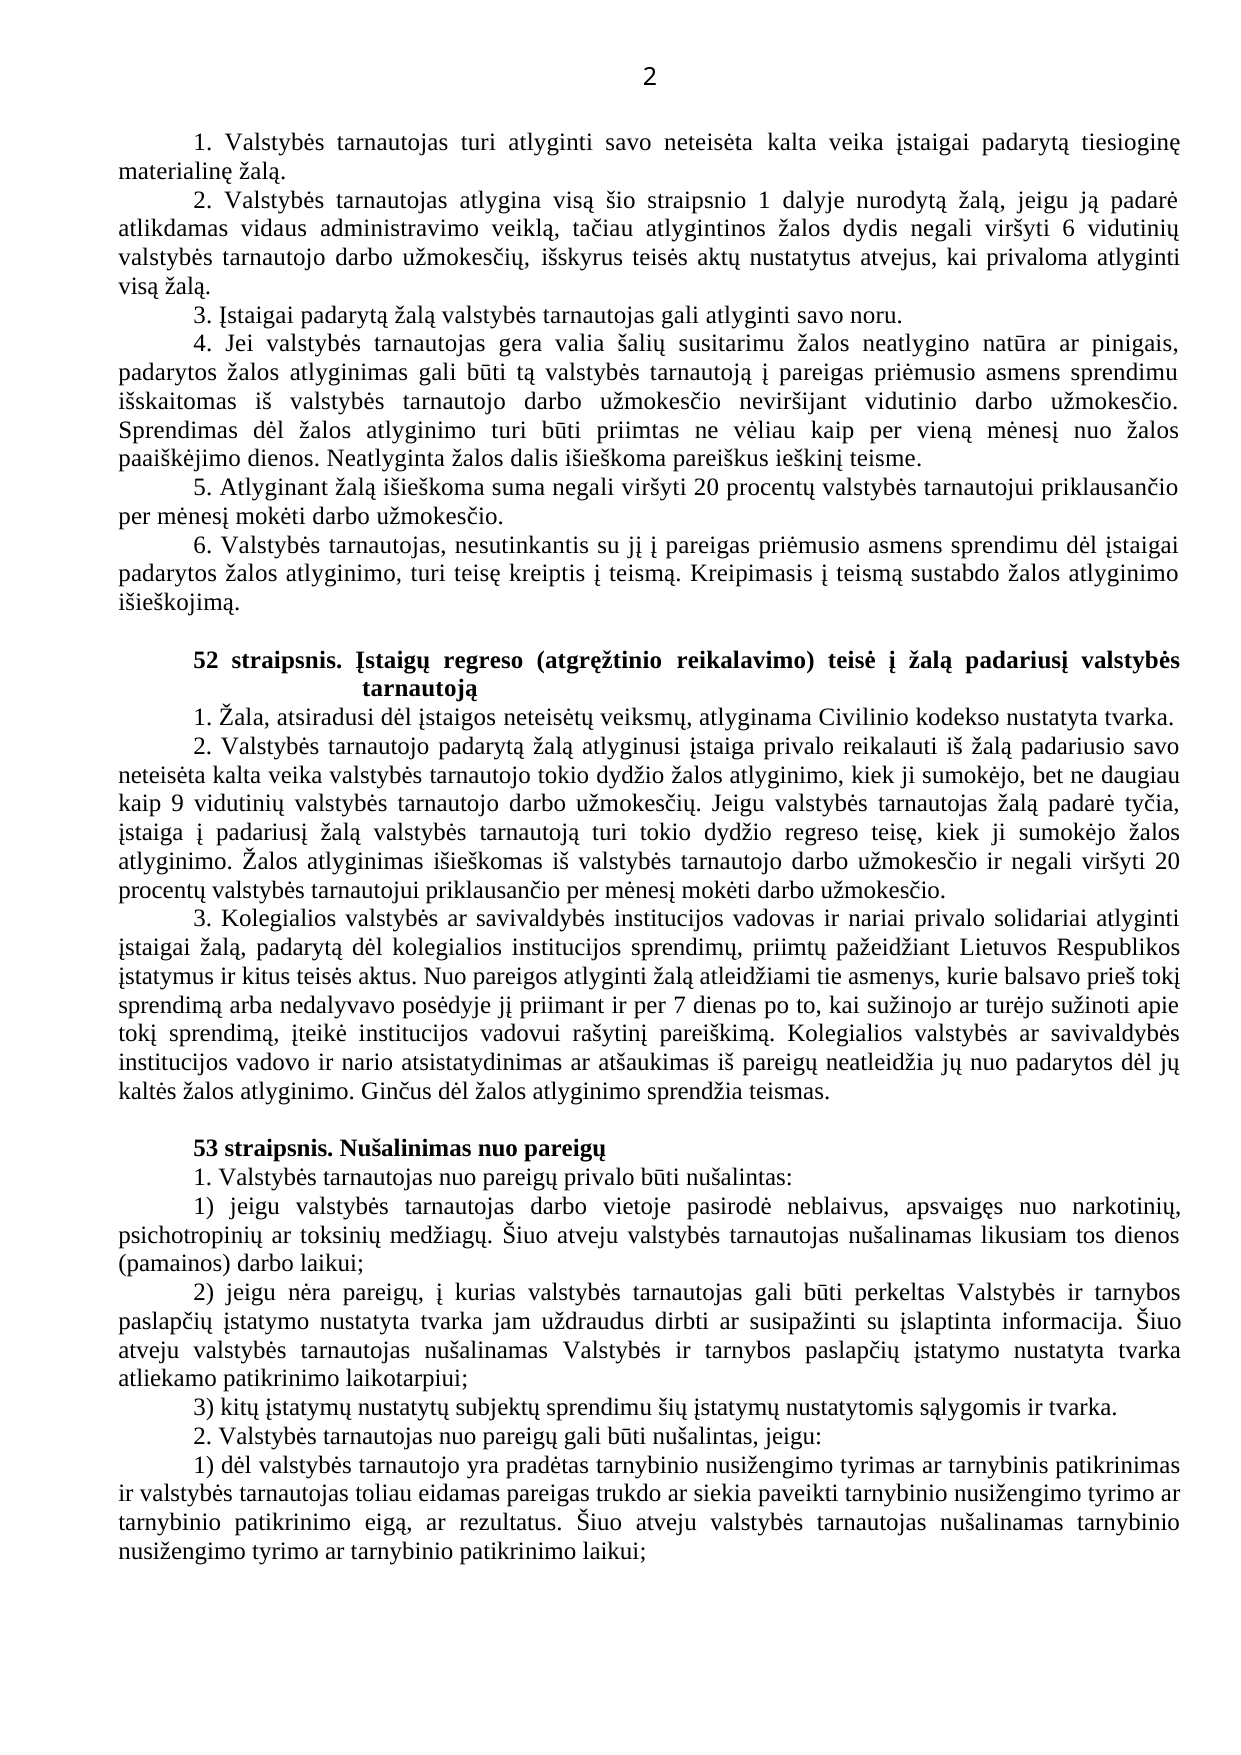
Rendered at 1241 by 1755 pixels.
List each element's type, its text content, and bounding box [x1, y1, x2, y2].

text 1. Valstybės tarnautojas nuo pareigų privalo būti nušalintas: [118, 1162, 1181, 1191]
text 2. Valstybės tarnautojo padarytą žalą atlyginusi įstaiga privalo reikalauti iš žalą padariusio savo neteisėta kalta veika valstybės tarnautojo tokio dydžio žalos atlyginimo, kiek ji sumokėjo, bet ne daugiau kaip 9 vidutinių valstybės tarnautojo darbo užmokesčių. Jeigu valstybės tarnautojas žalą padarė tyčia, įstaiga į padariusį žalą valstybės tarnautoją turi tokio dydžio regreso teisę, kiek ji sumokėjo žalos atlyginimo. Žalos atlyginimas išieškomas iš valstybės tarnautojo darbo užmokesčio ir negali viršyti 20 procentų valstybės tarnautojui priklausančio per mėnesį mokėti darbo užmokesčio. [118, 731, 1181, 903]
text 3) kitų įstatymų nustatytų subjektų sprendimu šių įstatymų nustatytomis sąlygomis ir tvarka. [118, 1392, 1181, 1421]
text 53 straipsnis. Nušalinimas nuo pareigų [118, 1133, 1181, 1162]
text 52 straipsnis. Įstaigų regreso (atgręžtinio reikalavimo) teisė į žalą padariusį valstybės tarnautoją [193, 645, 1181, 702]
text 2. Valstybės tarnautojas atlygina visą šio straipsnio 1 dalyje nurodytą žalą, jeigu ją padarė atlikdamas vidaus administravimo veiklą, tačiau atlygintinos žalos dydis negali viršyti 6 vidutinių valstybės tarnautojo darbo užmokesčių, išskyrus teisės aktų nustatytus atvejus, kai privaloma atlyginti visą žalą. [118, 185, 1181, 300]
text 3. Kolegialios valstybės ar savivaldybės institucijos vadovas ir nariai privalo solidariai atlyginti įstaigai žalą, padarytą dėl kolegialios institucijos sprendimų, priimtų pažeidžiant Lietuvos Respublikos įstatymus ir kitus teisės aktus. Nuo pareigos atlyginti žalą atleidžiami tie asmenys, kurie balsavo prieš tokį sprendimą arba nedalyvavo posėdyje jį priimant ir per 7 dienas po to, kai sužinojo ar turėjo sužinoti apie tokį sprendimą, įteikė institucijos vadovui rašytinį pareiškimą. Kolegialios valstybės ar savivaldybės institucijos vadovo ir nario atsistatydinimas ar atšaukimas iš pareigų neatleidžia jų nuo padarytos dėl jų kaltės žalos atlyginimo. Ginčus dėl žalos atlyginimo sprendžia teismas. [118, 903, 1181, 1105]
text 4. Jei valstybės tarnautojas gera valia šalių susitarimu žalos neatlygino natūra ar pinigais, padarytos žalos atlyginimas gali būti tą valstybės tarnautoją į pareigas priėmusio asmens sprendimu išskaitomas iš valstybės tarnautojo darbo užmokesčio neviršijant vidutinio darbo užmokesčio. Sprendimas dėl žalos atlyginimo turi būti priimtas ne vėliau kaip per vieną mėnesį nuo žalos paaiškėjimo dienos. Neatlyginta žalos dalis išieškoma pareiškus ieškinį teisme. [118, 328, 1181, 472]
text 1) jeigu valstybės tarnautojas darbo vietoje pasirodė neblaivus, apsvaigęs nuo narkotinių, psichotropinių ar toksinių medžiagų. Šiuo atveju valstybės tarnautojas nušalinamas likusiam tos dienos (pamainos) darbo laikui; [118, 1191, 1181, 1277]
text 6. Valstybės tarnautojas, nesutinkantis su jį į pareigas priėmusio asmens sprendimu dėl įstaigai padarytos žalos atlyginimo, turi teisę kreiptis į teismą. Kreipimasis į teismą sustabdo žalos atlyginimo išieškojimą. [118, 530, 1181, 616]
text 1. Žala, atsiradusi dėl įstaigos neteisėtų veiksmų, atlyginama Civilinio kodekso nustatyta tvarka. [118, 702, 1181, 731]
text 2) jeigu nėra pareigų, į kurias valstybės tarnautojas gali būti perkeltas Valstybės ir tarnybos paslapčių įstatymo nustatyta tvarka jam uždraudus dirbti ar susipažinti su įslaptinta informacija. Šiuo atveju valstybės tarnautojas nušalinamas Valstybės ir tarnybos paslapčių įstatymo nustatyta tvarka atliekamo patikrinimo laikotarpiui; [118, 1277, 1181, 1392]
text 1) dėl valstybės tarnautojo yra pradėtas tarnybinio nusižengimo tyrimas ar tarnybinis patikrinimas ir valstybės tarnautojas toliau eidamas pareigas trukdo ar siekia paveikti tarnybinio nusižengimo tyrimo ar tarnybinio patikrinimo eigą, ar rezultatus. Šiuo atveju valstybės tarnautojas nušalinamas tarnybinio nusižengimo tyrimo ar tarnybinio patikrinimo laikui; [118, 1450, 1181, 1565]
text 5. Atlyginant žalą išieškoma suma negali viršyti 20 procentų valstybės tarnautojui priklausančio per mėnesį mokėti darbo užmokesčio. [118, 472, 1181, 530]
text 2. Valstybės tarnautojas nuo pareigų gali būti nušalintas, jeigu: [118, 1421, 1181, 1450]
text 3. Įstaigai padarytą žalą valstybės tarnautojas gali atlyginti savo noru. [118, 300, 1181, 328]
text 1. Valstybės tarnautojas turi atlyginti savo neteisėta kalta veika įstaigai padarytą tiesioginę materialinę žalą. [118, 127, 1181, 185]
